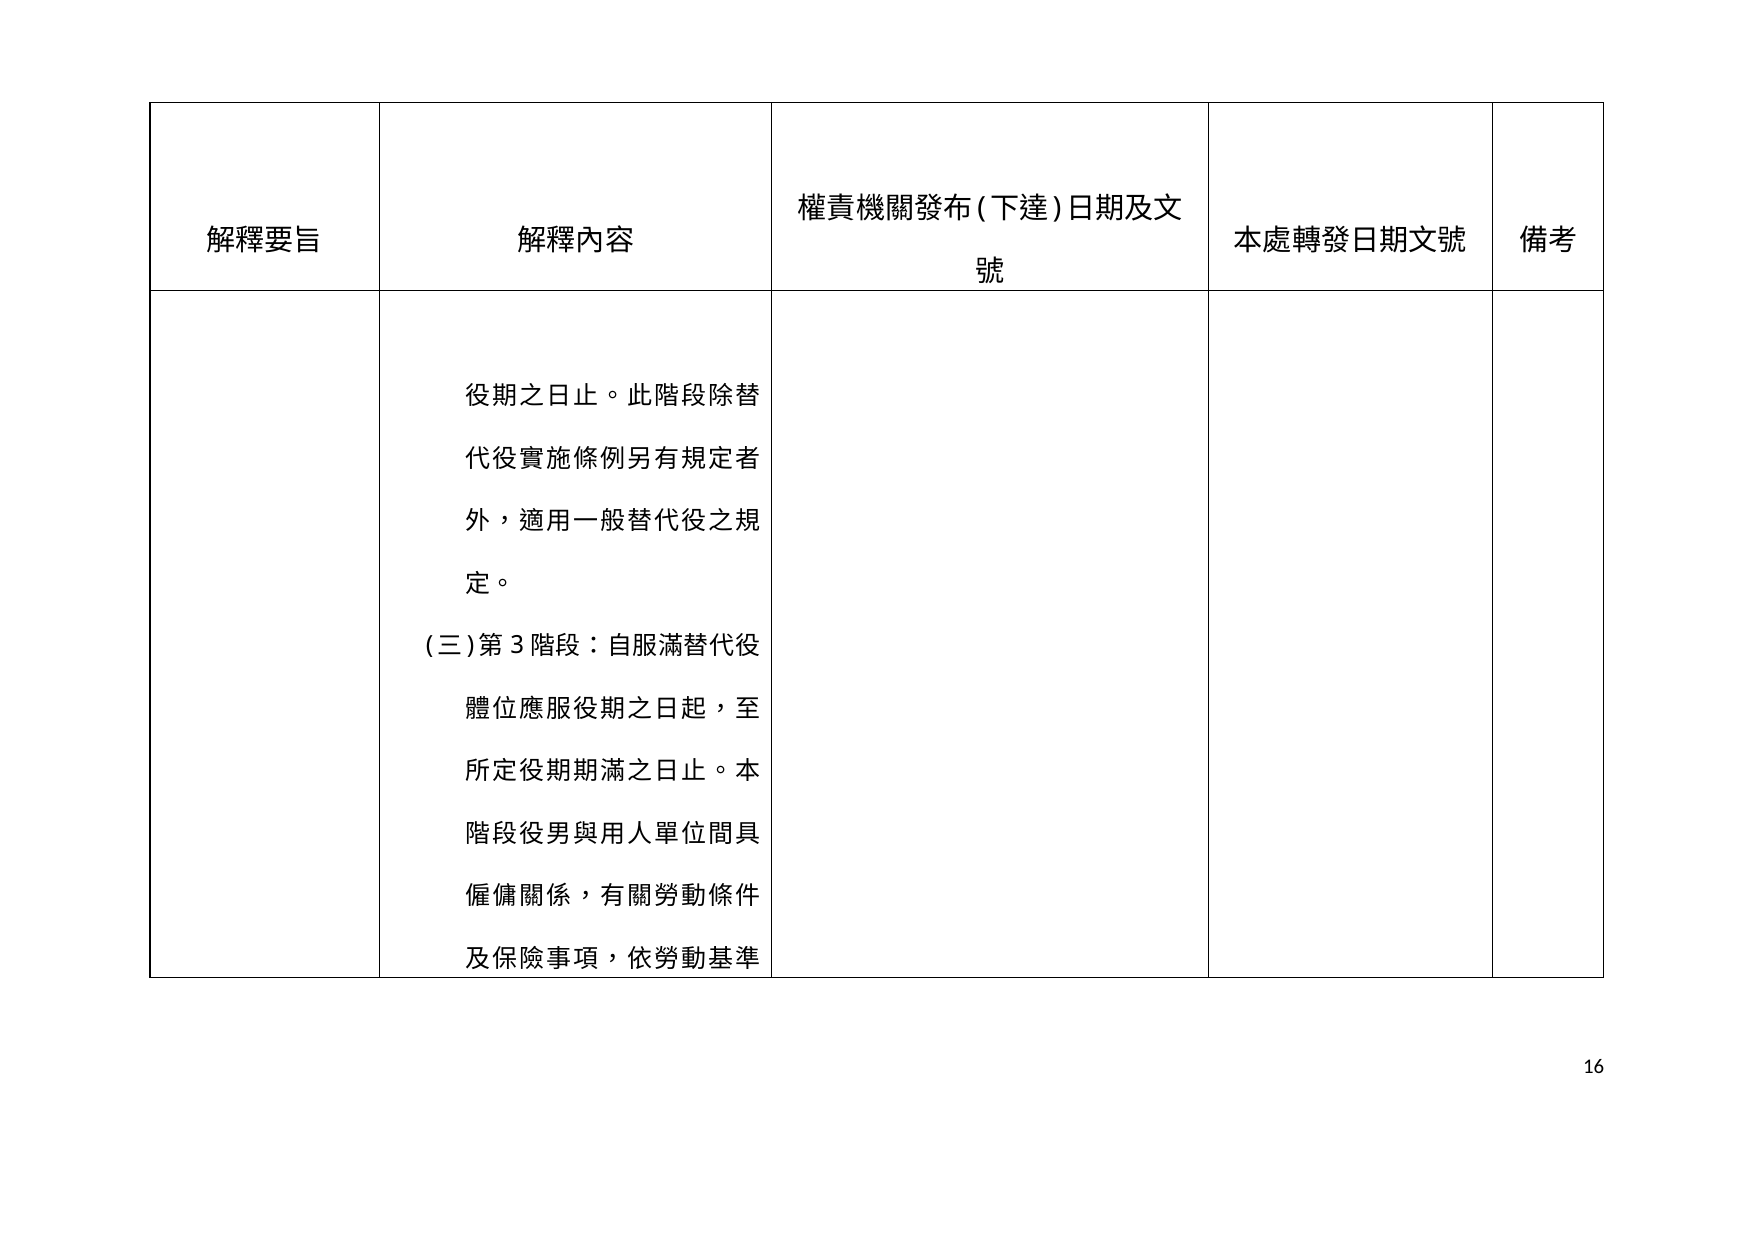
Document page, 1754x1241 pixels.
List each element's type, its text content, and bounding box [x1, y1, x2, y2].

table_header 解釋內容 [380, 103, 771, 289]
table_header 權責機關發布(下達)日期及文號 [772, 103, 1208, 289]
table_cell [1493, 291, 1603, 977]
table_cell [772, 291, 1208, 977]
table_header 本處轉發日期文號 [1209, 103, 1492, 289]
table_cell 役期之日止。此階段除替代役實施條例另有規定者外，適用一般替代役之規定。 (三)第3階段：自服滿替代役體位應服役期之日起，至所定役期期滿之日止。本階段役男與用人單位間具僱傭關係，有關勞動條件及保險事項，依勞動基準 [380, 291, 771, 977]
table_header 備考 [1493, 103, 1603, 289]
table_cell [151, 291, 379, 977]
table_header 解釋要旨 [151, 103, 379, 289]
table_cell [1209, 291, 1492, 977]
